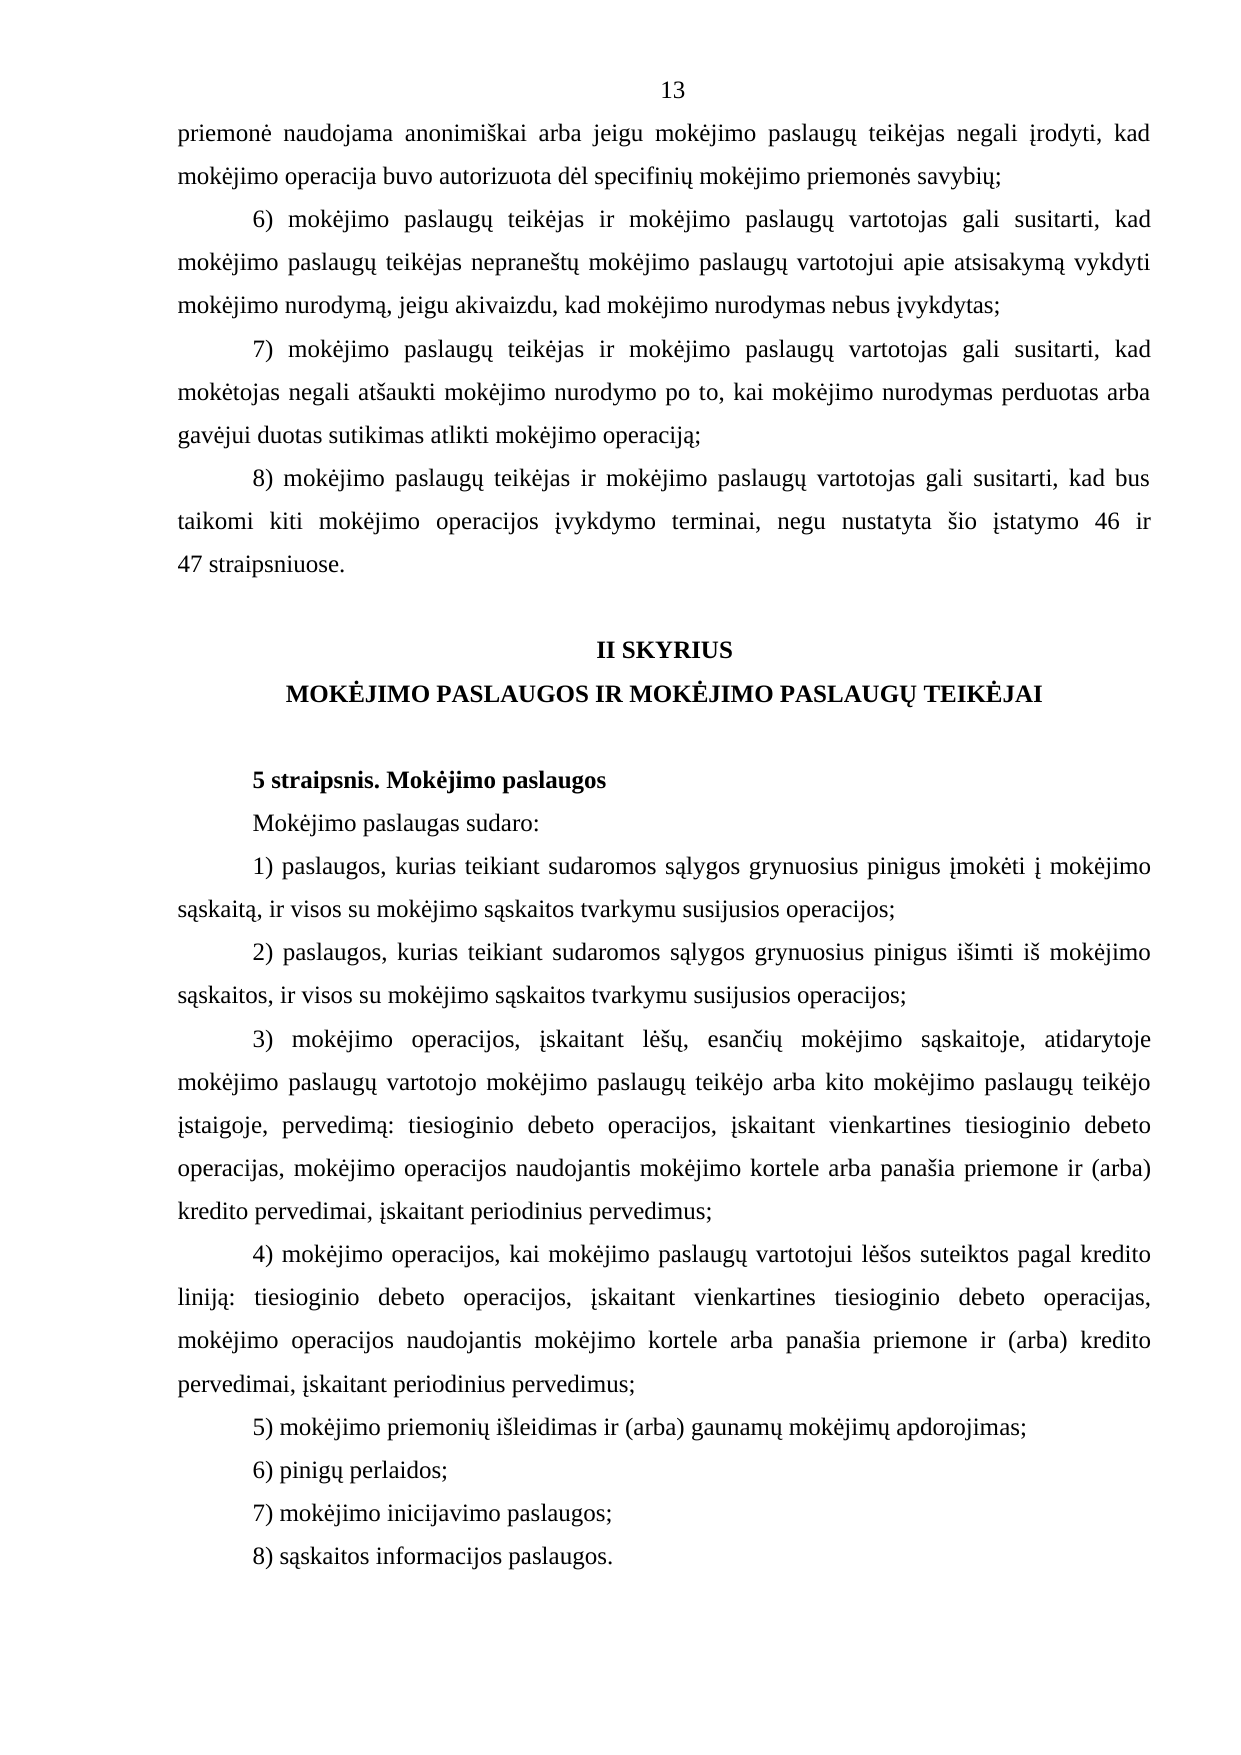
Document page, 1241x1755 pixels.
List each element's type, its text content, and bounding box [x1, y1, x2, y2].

text priemonė naudojama anonimiškai arba jeigu mokėjimo paslaugų teikėjas negali įrodyti, kad mokėjimo operacija buvo autorizuota dėl specifinių mokėjimo priemonės savybių; [177, 118, 1152, 190]
text 3) mokėjimo operacijos, įskaitant lėšų, esančių mokėjimo sąskaitoje, atidarytoje mokėjimo paslaugų vartotojo mokėjimo paslaugų teikėjo arba kito mokėjimo paslaugų teikėjo įstaigoje, pervedimą: tiesioginio debeto operacijos, įskaitant vienkartines tiesioginio debeto operacijas, mokėjimo operacijos naudojantis mokėjimo kortele arba panašia priemone ir (arba) kredito pervedimai, įskaitant periodinius pervedimus; [177, 1024, 1152, 1225]
text 1) paslaugos, kurias teikiant sudaromos sąlygos grynuosius pinigus įmokėti į mokėjimo sąskaitą, ir visos su mokėjimo sąskaitos tvarkymu susijusios operacijos; [177, 851, 1152, 923]
text 6) mokėjimo paslaugų teikėjas ir mokėjimo paslaugų vartotojas gali susitarti, kad mokėjimo paslaugų teikėjas nepraneštų mokėjimo paslaugų vartotojui apie atsisakymą vykdyti mokėjimo nurodymą, jeigu akivaizdu, kad mokėjimo nurodymas nebus įvykdytas; [177, 204, 1152, 319]
text 5) mokėjimo priemonių išleidimas ir (arba) gaunamų mokėjimų apdorojimas; [177, 1412, 1152, 1441]
text 8) mokėjimo paslaugų teikėjas ir mokėjimo paslaugų vartotojas gali susitarti, kad bus taikomi kiti mokėjimo operacijos įvykdymo terminai, negu nustatyta šio įstatymo 46 ir 47 straipsniuose. [177, 463, 1152, 578]
text 2) paslaugos, kurias teikiant sudaromos sąlygos grynuosius pinigus išimti iš mokėjimo sąskaitos, ir visos su mokėjimo sąskaitos tvarkymu susijusios operacijos; [177, 937, 1152, 1009]
text 6) pinigų perlaidos; [177, 1455, 1152, 1484]
text 4) mokėjimo operacijos, kai mokėjimo paslaugų vartotojui lėšos suteiktos pagal kredito liniją: tiesioginio debeto operacijos, įskaitant vienkartines tiesioginio debeto operacijas, mokėjimo operacijos naudojantis mokėjimo kortele arba panašia priemone ir (arba) kredito pervedimai, įskaitant periodinius pervedimus; [177, 1239, 1152, 1397]
text II SKYRIUS [177, 636, 1152, 664]
text MOKĖJIMO PASLAUGOS IR MOKĖJIMO PASLAUGŲ TEIKĖJAI [177, 679, 1152, 707]
text 7) mokėjimo paslaugų teikėjas ir mokėjimo paslaugų vartotojas gali susitarti, kad mokėtojas negali atšaukti mokėjimo nurodymo po to, kai mokėjimo nurodymas perduotas arba gavėjui duotas sutikimas atlikti mokėjimo operaciją; [177, 334, 1152, 449]
text Mokėjimo paslaugas sudaro: [177, 808, 1152, 837]
text 7) mokėjimo inicijavimo paslaugos; [177, 1498, 1152, 1527]
text 5 straipsnis. Mokėjimo paslaugos [177, 765, 1152, 794]
text 8) sąskaitos informacijos paslaugos. [177, 1541, 1152, 1570]
